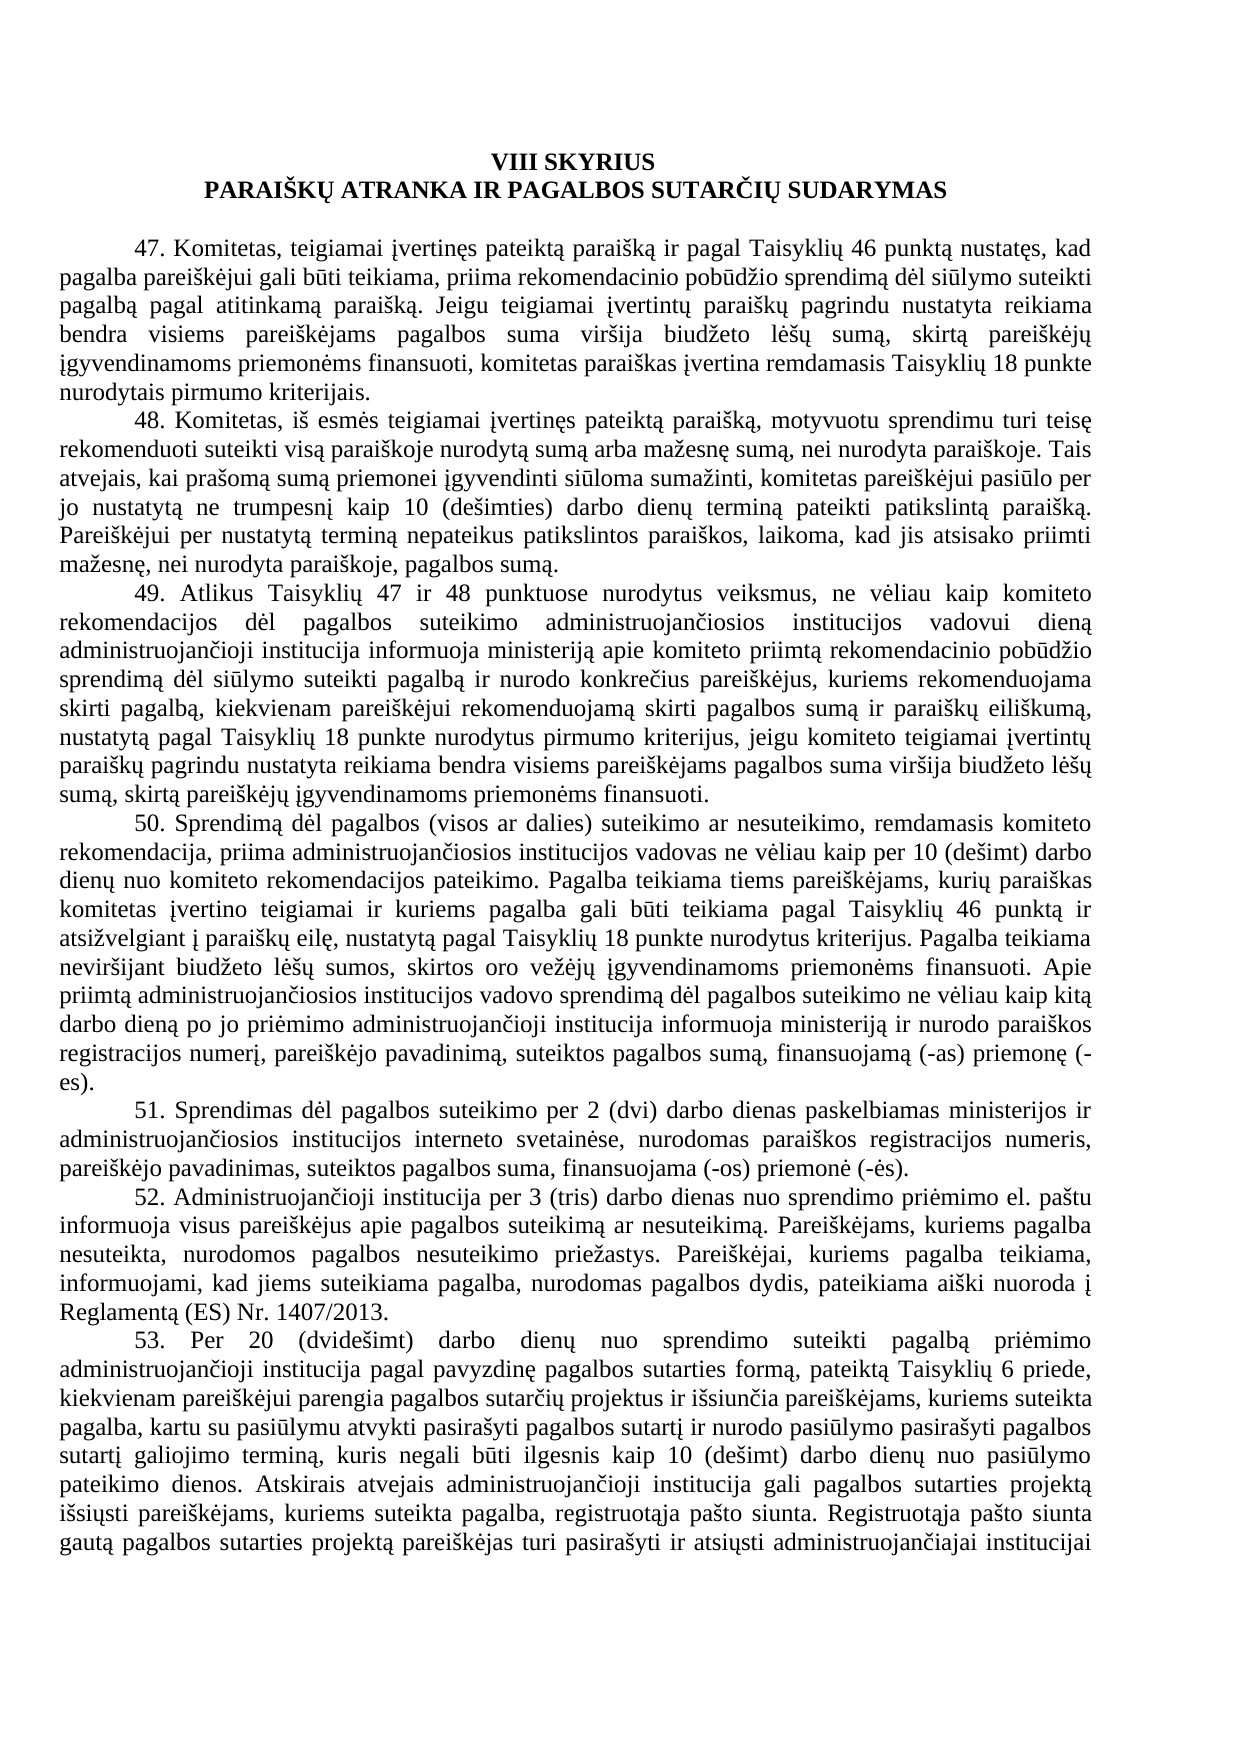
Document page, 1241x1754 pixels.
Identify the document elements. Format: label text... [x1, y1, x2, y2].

text 48. Komitetas, iš esmės teigiamai įvertinęs pateiktą paraišką, motyvuotu sprendimu turi teisę rekomenduoti suteikti visą paraiškoje nurodytą sumą arba mažesnę sumą, nei nurodyta paraiškoje. Tais atvejais, kai prašomą sumą priemonei įgyvendinti siūloma sumažinti, komitetas pareiškėjui pasiūlo per jo nustatytą ne trumpesnį kaip 10 (dešimties) darbo dienų terminą pateikti patikslintą paraišką. Pareiškėjui per nustatytą terminą nepateikus patikslintos paraiškos, laikoma, kad jis atsisako priimti mažesnę, nei nurodyta paraiškoje, pagalbos sumą. [59, 406, 1093, 578]
text 50. Sprendimą dėl pagalbos (visos ar dalies) suteikimo ar nesuteikimo, remdamasis komiteto rekomendacija, priima administruojančiosios institucijos vadovas ne vėliau kaip per 10 (dešimt) darbo dienų nuo komiteto rekomendacijos pateikimo. Pagalba teikiama tiems pareiškėjams, kurių paraiškas komitetas įvertino teigiamai ir kuriems pagalba gali būti teikiama pagal Taisyklių 46 punktą ir atsižvelgiant į paraiškų eilę, nustatytą pagal Taisyklių 18 punkte nurodytus kriterijus. Pagalba teikiama neviršijant biudžeto lėšų sumos, skirtos oro vežėjų įgyvendinamoms priemonėms finansuoti. Apie priimtą administruojančiosios institucijos vadovo sprendimą dėl pagalbos suteikimo ne vėliau kaip kitą darbo dieną po jo priėmimo administruojančioji institucija informuoja ministeriją ir nurodo paraiškos registracijos numerį, pareiškėjo pavadinimą, suteiktos pagalbos sumą, finansuojamą (-as) priemonę (-es). [59, 808, 1093, 1096]
text PARAIŠKŲ ATRANKA IR PAGALBOS SUTARČIŲ SUDARYMAS [59, 176, 1093, 204]
text 49. Atlikus Taisyklių 47 ir 48 punktuose nurodytus veiksmus, ne vėliau kaip komiteto rekomendacijos dėl pagalbos suteikimo administruojančiosios institucijos vadovui dieną administruojančioji institucija informuoja ministeriją apie komiteto priimtą rekomendacinio pobūdžio sprendimą dėl siūlymo suteikti pagalbą ir nurodo konkrečius pareiškėjus, kuriems rekomenduojama skirti pagalbą, kiekvienam pareiškėjui rekomenduojamą skirti pagalbos sumą ir paraiškų eiliškumą, nustatytą pagal Taisyklių 18 punkte nurodytus pirmumo kriterijus, jeigu komiteto teigiamai įvertintų paraiškų pagrindu nustatyta reikiama bendra visiems pareiškėjams pagalbos suma viršija biudžeto lėšų sumą, skirtą pareiškėjų įgyvendinamoms priemonėms finansuoti. [59, 578, 1093, 808]
text 53. Per 20 (dvidešimt) darbo dienų nuo sprendimo suteikti pagalbą priėmimo administruojančioji institucija pagal pavyzdinę pagalbos sutarties formą, pateiktą Taisyklių 6 priede, kiekvienam pareiškėjui parengia pagalbos sutarčių projektus ir išsiunčia pareiškėjams, kuriems suteikta pagalba, kartu su pasiūlymu atvykti pasirašyti pagalbos sutartį ir nurodo pasiūlymo pasirašyti pagalbos sutartį galiojimo terminą, kuris negali būti ilgesnis kaip 10 (dešimt) darbo dienų nuo pasiūlymo pateikimo dienos. Atskirais atvejais administruojančioji institucija gali pagalbos sutarties projektą išsiųsti pareiškėjams, kuriems suteikta pagalba, registruotąja pašto siunta. Registruotąja pašto siunta gautą pagalbos sutarties projektą pareiškėjas turi pasirašyti ir atsiųsti administruojančiajai institucijai [59, 1326, 1093, 1556]
text 52. Administruojančioji institucija per 3 (tris) darbo dienas nuo sprendimo priėmimo el. paštu informuoja visus pareiškėjus apie pagalbos suteikimą ar nesuteikimą. Pareiškėjams, kuriems pagalba nesuteikta, nurodomos pagalbos nesuteikimo priežastys. Pareiškėjai, kuriems pagalba teikiama, informuojami, kad jiems suteikiama pagalba, nurodomas pagalbos dydis, pateikiama aiški nuoroda į Reglamentą (ES) Nr. 1407/2013. [59, 1182, 1093, 1326]
text VIII SKYRIUS [59, 147, 1093, 176]
text 51. Sprendimas dėl pagalbos suteikimo per 2 (dvi) darbo dienas paskelbiamas ministerijos ir administruojančiosios institucijos interneto svetainėse, nurodomas paraiškos registracijos numeris, pareiškėjo pavadinimas, suteiktos pagalbos suma, finansuojama (-os) priemonė (-ės). [59, 1096, 1093, 1182]
text 47. Komitetas, teigiamai įvertinęs pateiktą paraišką ir pagal Taisyklių 46 punktą nustatęs, kad pagalba pareiškėjui gali būti teikiama, priima rekomendacinio pobūdžio sprendimą dėl siūlymo suteikti pagalbą pagal atitinkamą paraišką. Jeigu teigiamai įvertintų paraiškų pagrindu nustatyta reikiama bendra visiems pareiškėjams pagalbos suma viršija biudžeto lėšų sumą, skirtą pareiškėjų įgyvendinamoms priemonėms finansuoti, komitetas paraiškas įvertina remdamasis Taisyklių 18 punkte nurodytais pirmumo kriterijais. [59, 233, 1093, 406]
